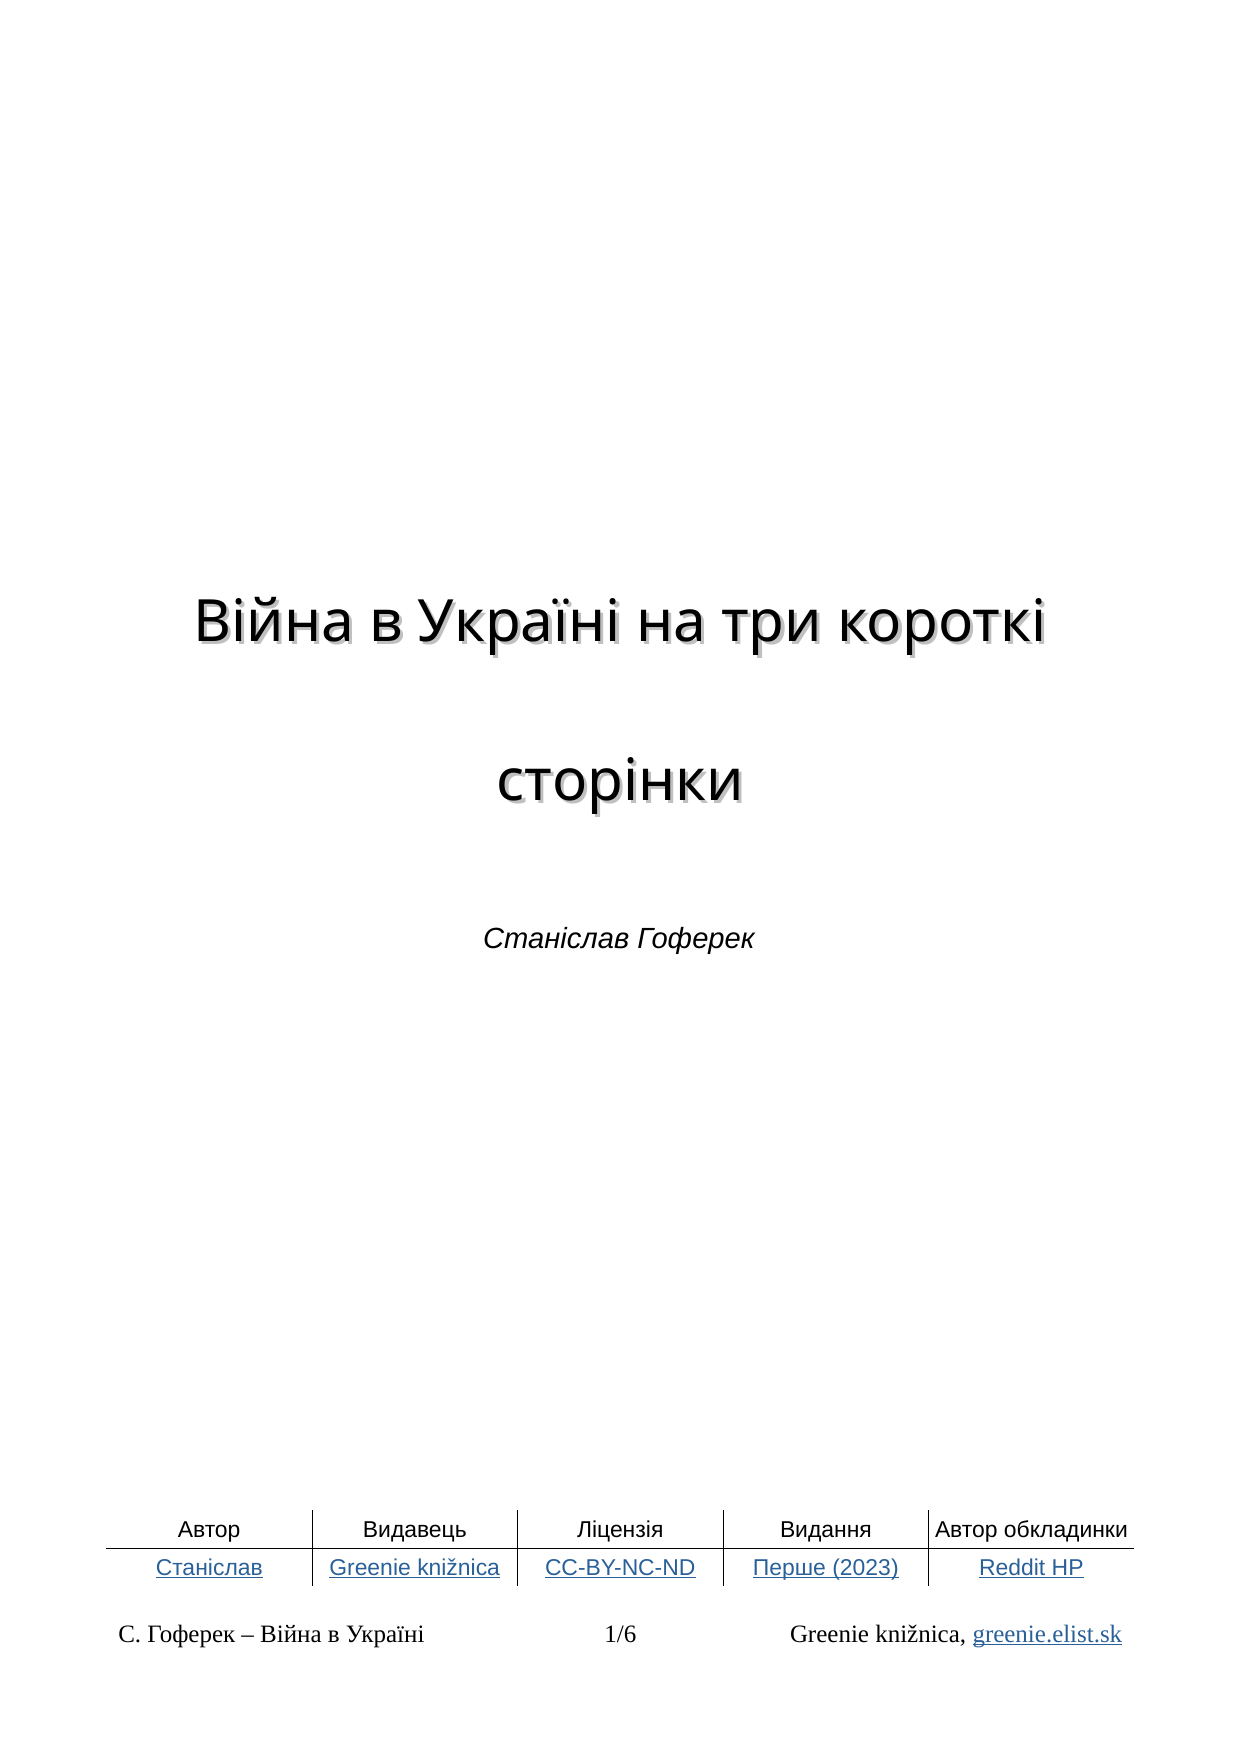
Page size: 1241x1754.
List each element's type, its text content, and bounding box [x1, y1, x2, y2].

table_header Автор обкладинки [929, 1510, 1134, 1548]
table_cell Перше (2023) [724, 1549, 928, 1586]
table_cell CC-BY-NC-ND [518, 1549, 723, 1586]
table_header Автор [106, 1510, 312, 1548]
table_cell Станіслав [106, 1549, 312, 1586]
table_header Видавець [313, 1510, 517, 1548]
table_cell Greenie knižnica [313, 1549, 517, 1586]
subtitle Війна в Україні на три короткі сторінки [106, 579, 1134, 817]
table_header Видання [724, 1510, 928, 1548]
table_header Ліцензія [518, 1510, 723, 1548]
table_cell Reddit HP [929, 1549, 1134, 1586]
subtitle Станіслав Гоферек [106, 922, 1134, 955]
